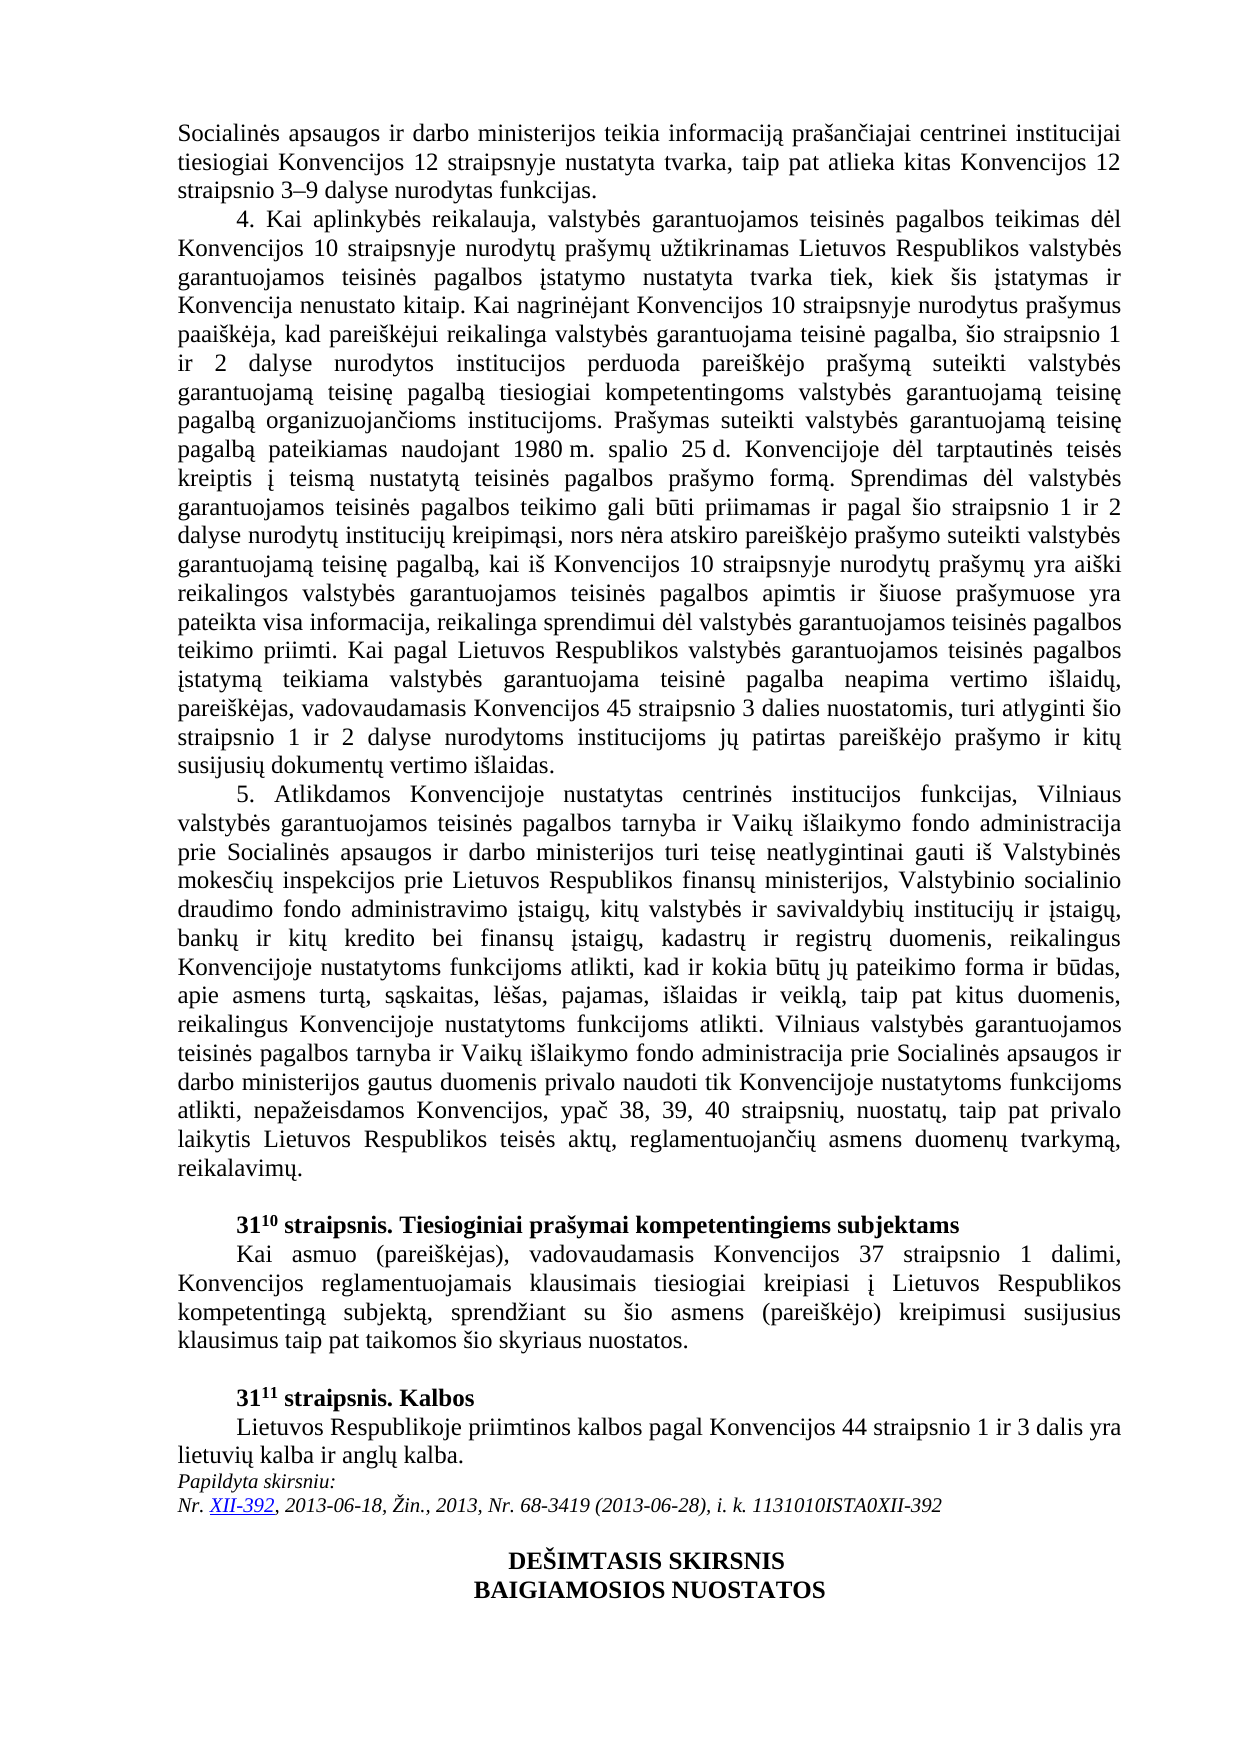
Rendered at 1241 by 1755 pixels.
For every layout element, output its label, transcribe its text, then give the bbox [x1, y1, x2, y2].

text 5. Atlikdamos Konvencijoje nustatytas centrinės institucijos funkcijas, Vilniaus valstybės garantuojamos teisinės pagalbos tarnyba ir Vaikų išlaikymo fondo administracija prie Socialinės apsaugos ir darbo ministerijos turi teisę neatlygintinai gauti iš Valstybinės mokesčių inspekcijos prie Lietuvos Respublikos finansų ministerijos, Valstybinio socialinio draudimo fondo administravimo įstaigų, kitų valstybės ir savivaldybių institucijų ir įstaigų, bankų ir kitų kredito bei finansų įstaigų, kadastrų ir registrų duomenis, reikalingus Konvencijoje nustatytoms funkcijoms atlikti, kad ir kokia būtų jų pateikimo forma ir būdas, apie asmens turtą, sąskaitas, lėšas, pajamas, išlaidas ir veiklą, taip pat kitus duomenis, reikalingus Konvencijoje nustatytoms funkcijoms atlikti. Vilniaus valstybės garantuojamos teisinės pagalbos tarnyba ir Vaikų išlaikymo fondo administracija prie Socialinės apsaugos ir darbo ministerijos gautus duomenis privalo naudoti tik Konvencijoje nustatytoms funkcijoms atlikti, nepažeisdamos Konvencijos, ypač 38, 39, 40 straipsnių, nuostatų, taip pat privalo laikytis Lietuvos Respublikos teisės aktų, reglamentuojančių asmens duomenų tvarkymą, reikalavimų. [177, 779, 1122, 1182]
text Lietuvos Respublikoje priimtinos kalbos pagal Konvencijos 44 straipsnio 1 ir 3 dalis yra lietuvių kalba ir anglų kalba. [177, 1412, 1122, 1469]
text DEŠIMTASIS SKIRSNIS [177, 1546, 1122, 1575]
text Papildyta skirsniu: [177, 1469, 1122, 1493]
text BAIGIAMOSIOS NUOSTATOS [177, 1575, 1122, 1604]
text 3111 straipsnis. Kalbos [177, 1383, 1122, 1412]
text Socialinės apsaugos ir darbo ministerijos teikia informaciją prašančiajai centrinei institucijai tiesiogiai Konvencijos 12 straipsnyje nustatyta tvarka, taip pat atlieka kitas Konvencijos 12 straipsnio 3–9 dalyse nurodytas funkcijas. [177, 118, 1122, 204]
text 4. Kai aplinkybės reikalauja, valstybės garantuojamos teisinės pagalbos teikimas dėl Konvencijos 10 straipsnyje nurodytų prašymų užtikrinamas Lietuvos Respublikos valstybės garantuojamos teisinės pagalbos įstatymo nustatyta tvarka tiek, kiek šis įstatymas ir Konvencija nenustato kitaip. Kai nagrinėjant Konvencijos 10 straipsnyje nurodytus prašymus paaiškėja, kad pareiškėjui reikalinga valstybės garantuojama teisinė pagalba, šio straipsnio 1 ir 2 dalyse nurodytos institucijos perduoda pareiškėjo prašymą suteikti valstybės garantuojamą teisinę pagalbą tiesiogiai kompetentingoms valstybės garantuojamą teisinę pagalbą organizuojančioms institucijoms. Prašymas suteikti valstybės garantuojamą teisinę pagalbą pateikiamas naudojant 1980 m. spalio 25 d. Konvencijoje dėl tarptautinės teisės kreiptis į teismą nustatytą teisinės pagalbos prašymo formą. Sprendimas dėl valstybės garantuojamos teisinės pagalbos teikimo gali būti priimamas ir pagal šio straipsnio 1 ir 2 dalyse nurodytų institucijų kreipimąsi, nors nėra atskiro pareiškėjo prašymo suteikti valstybės garantuojamą teisinę pagalbą, kai iš Konvencijos 10 straipsnyje nurodytų prašymų yra aiški reikalingos valstybės garantuojamos teisinės pagalbos apimtis ir šiuose prašymuose yra pateikta visa informacija, reikalinga sprendimui dėl valstybės garantuojamos teisinės pagalbos teikimo priimti. Kai pagal Lietuvos Respublikos valstybės garantuojamos teisinės pagalbos įstatymą teikiama valstybės garantuojama teisinė pagalba neapima vertimo išlaidų, pareiškėjas, vadovaudamasis Konvencijos 45 straipsnio 3 dalies nuostatomis, turi atlyginti šio straipsnio 1 ir 2 dalyse nurodytoms institucijoms jų patirtas pareiškėjo prašymo ir kitų susijusių dokumentų vertimo išlaidas. [177, 204, 1122, 779]
text Nr. XII-392, 2013-06-18, Žin., 2013, Nr. 68-3419 (2013-06-28), i. k. 1131010ISTA0XII-392 [177, 1493, 1122, 1517]
text 3110 straipsnis. Tiesioginiai prašymai kompetentingiems subjektams [177, 1211, 1122, 1239]
text Kai asmuo (pareiškėjas), vadovaudamasis Konvencijos 37 straipsnio 1 dalimi, Konvencijos reglamentuojamais klausimais tiesiogiai kreipiasi į Lietuvos Respublikos kompetentingą subjektą, sprendžiant su šio asmens (pareiškėjo) kreipimusi susijusius klausimus taip pat taikomos šio skyriaus nuostatos. [177, 1239, 1122, 1354]
